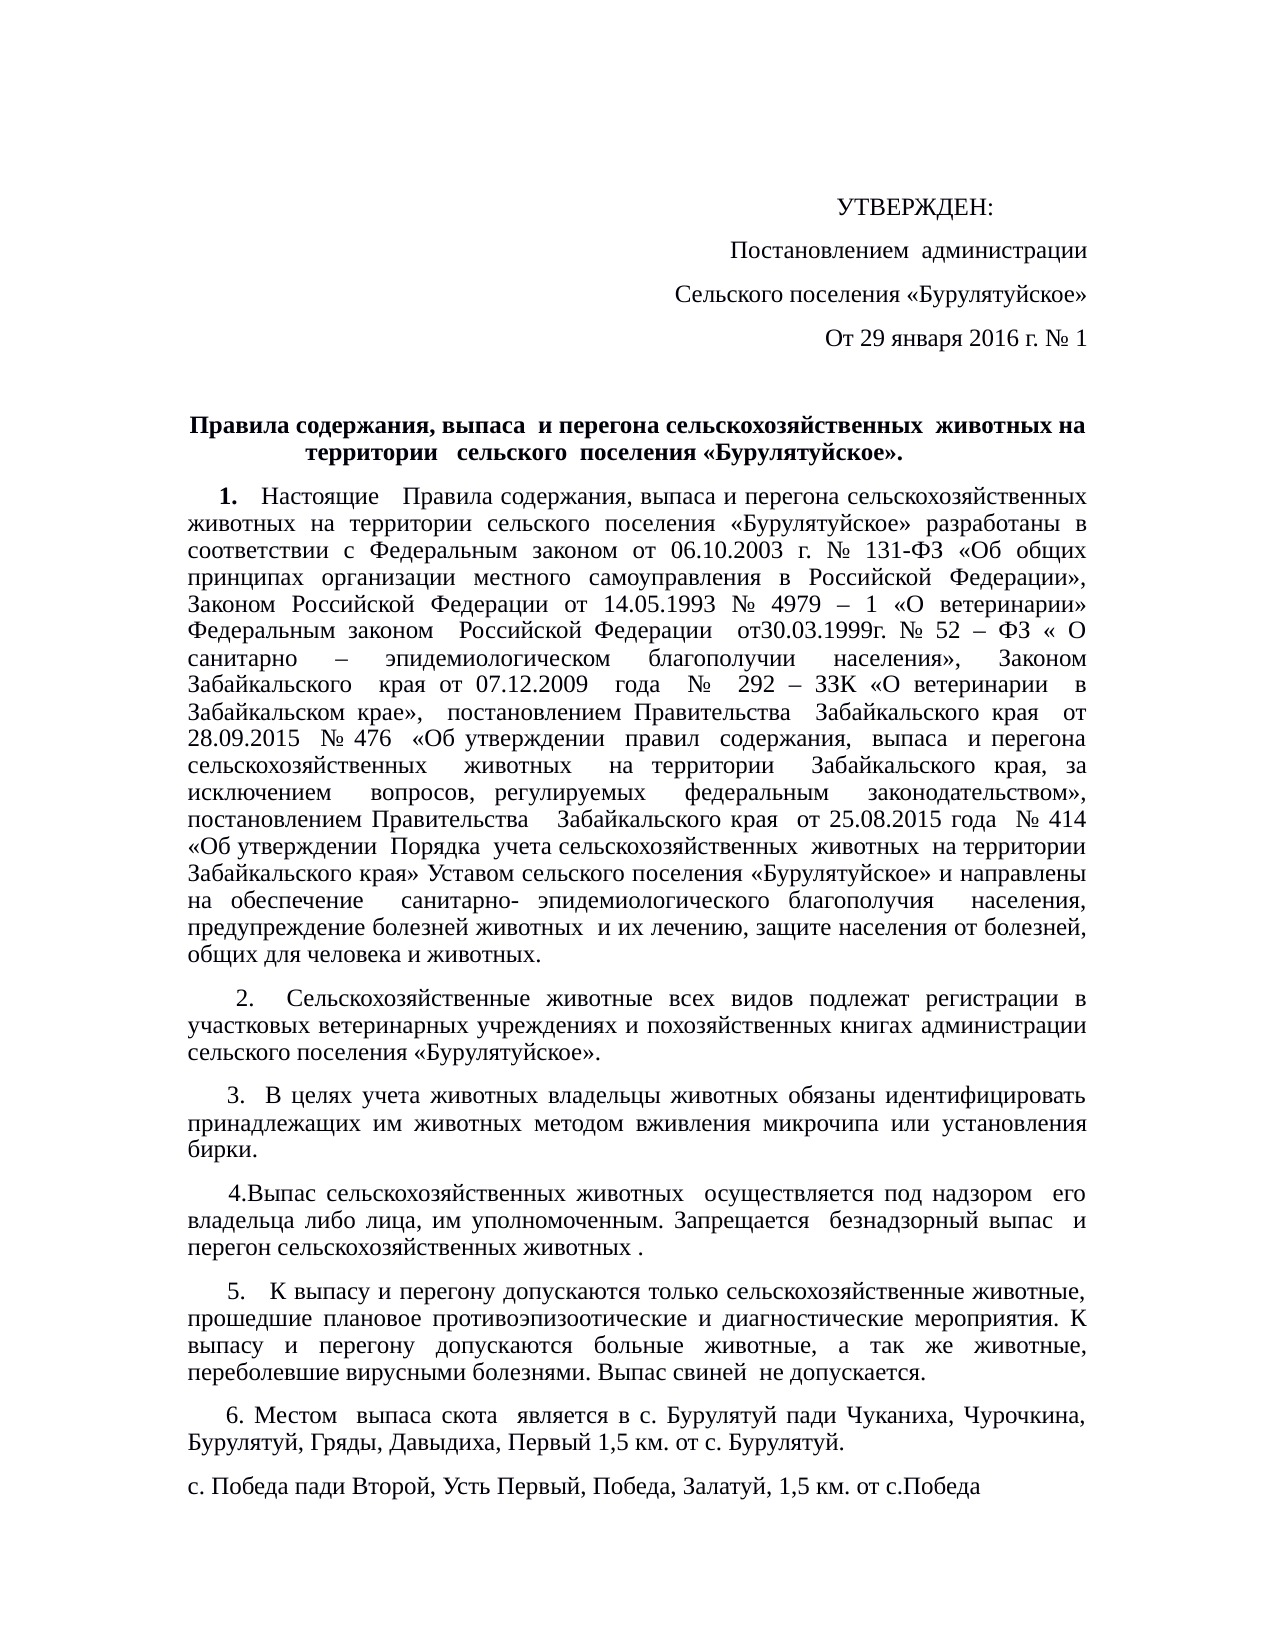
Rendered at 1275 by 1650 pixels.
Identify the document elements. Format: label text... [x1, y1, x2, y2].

text От 29 января 2016 г. № 1 [187, 324, 1087, 352]
text 4.Выпас сельскохозяйственных животных осуществляется под надзором его владельца либо лица, им уполномоченным. Запрещается безнадзорный выпас и перегон сельскохозяйственных животных . [187, 1180, 1087, 1261]
text 5. К выпасу и перегону допускаются только сельскохозяйственные животные, прошедшие плановое противоэпизоотические и диагностические мероприятия. К выпасу и перегону допускаются больные животные, а так же животные, переболевшие вирусными болезнями. Выпас свиней не допускается. [187, 1278, 1087, 1386]
text 2. Сельскохозяйственные животные всех видов подлежат регистрации в участковых ветеринарных учреждениях и похозяйственных книгах администрации сельского поселения «Бурулятуйское». [187, 985, 1087, 1066]
text 1. Настоящие Правила содержания, выпаса и перегона сельскохозяйственных животных на территории сельского поселения «Бурулятуйское» разработаны в соответствии с Федеральным законом от 06.10.2003 г. № 131-ФЗ «Об общих принципах организации местного самоуправления в Российской Федерации», Законом Российской Федерации от 14.05.1993 № 4979 – 1 «О ветеринарии» Федеральным законом Российской Федерации от30.03.1999г. № 52 – ФЗ « О санитарно – эпидемиологическом благополучии населения», Законом Забайкальского края от 07.12.2009 года № 292 – ЗЗК «О ветеринарии в Забайкальском крае», постановлением Правительства Забайкальского края от 28.09.2015 № 476 «Об утверждении правил содержания, выпаса и перегона сельскохозяйственных животных на территории Забайкальского края, за исключением вопросов, регулируемых федеральным законодательством», постановлением Правительства Забайкальского края от 25.08.2015 года № 414 «Об утверждении Порядка учета сельскохозяйственных животных на территории Забайкальского края» Уставом сельского поселения «Бурулятуйское» и направлены на обеспечение санитарно- эпидемиологического благополучия населения, предупреждение болезней животных и их лечению, защите населения от болезней, общих для человека и животных. [187, 482, 1087, 968]
text 3. В целях учета животных владельцы животных обязаны идентифицировать принадлежащих им животных методом вживления микрочипа или установления бирки. [187, 1082, 1087, 1163]
text Постановлением администрации [187, 237, 1087, 264]
text 6. Местом выпаса скота является в с. Бурулятуй пади Чуканиха, Чурочкина, Бурулятуй, Гряды, Давыдиха, Первый 1,5 км. от с. Бурулятуй. [187, 1402, 1087, 1456]
text Сельского поселения «Бурулятуйское» [187, 281, 1087, 308]
text с. Победа пади Второй, Усть Первый, Победа, Залатуй, 1,5 км. от с.Победа [187, 1473, 1087, 1500]
text УТВЕРЖДЕН: [187, 194, 1087, 221]
text Правила содержания, выпаса и перегона сельскохозяйственных животных на территории сельского поселения «Бурулятуйское». [187, 412, 1087, 466]
